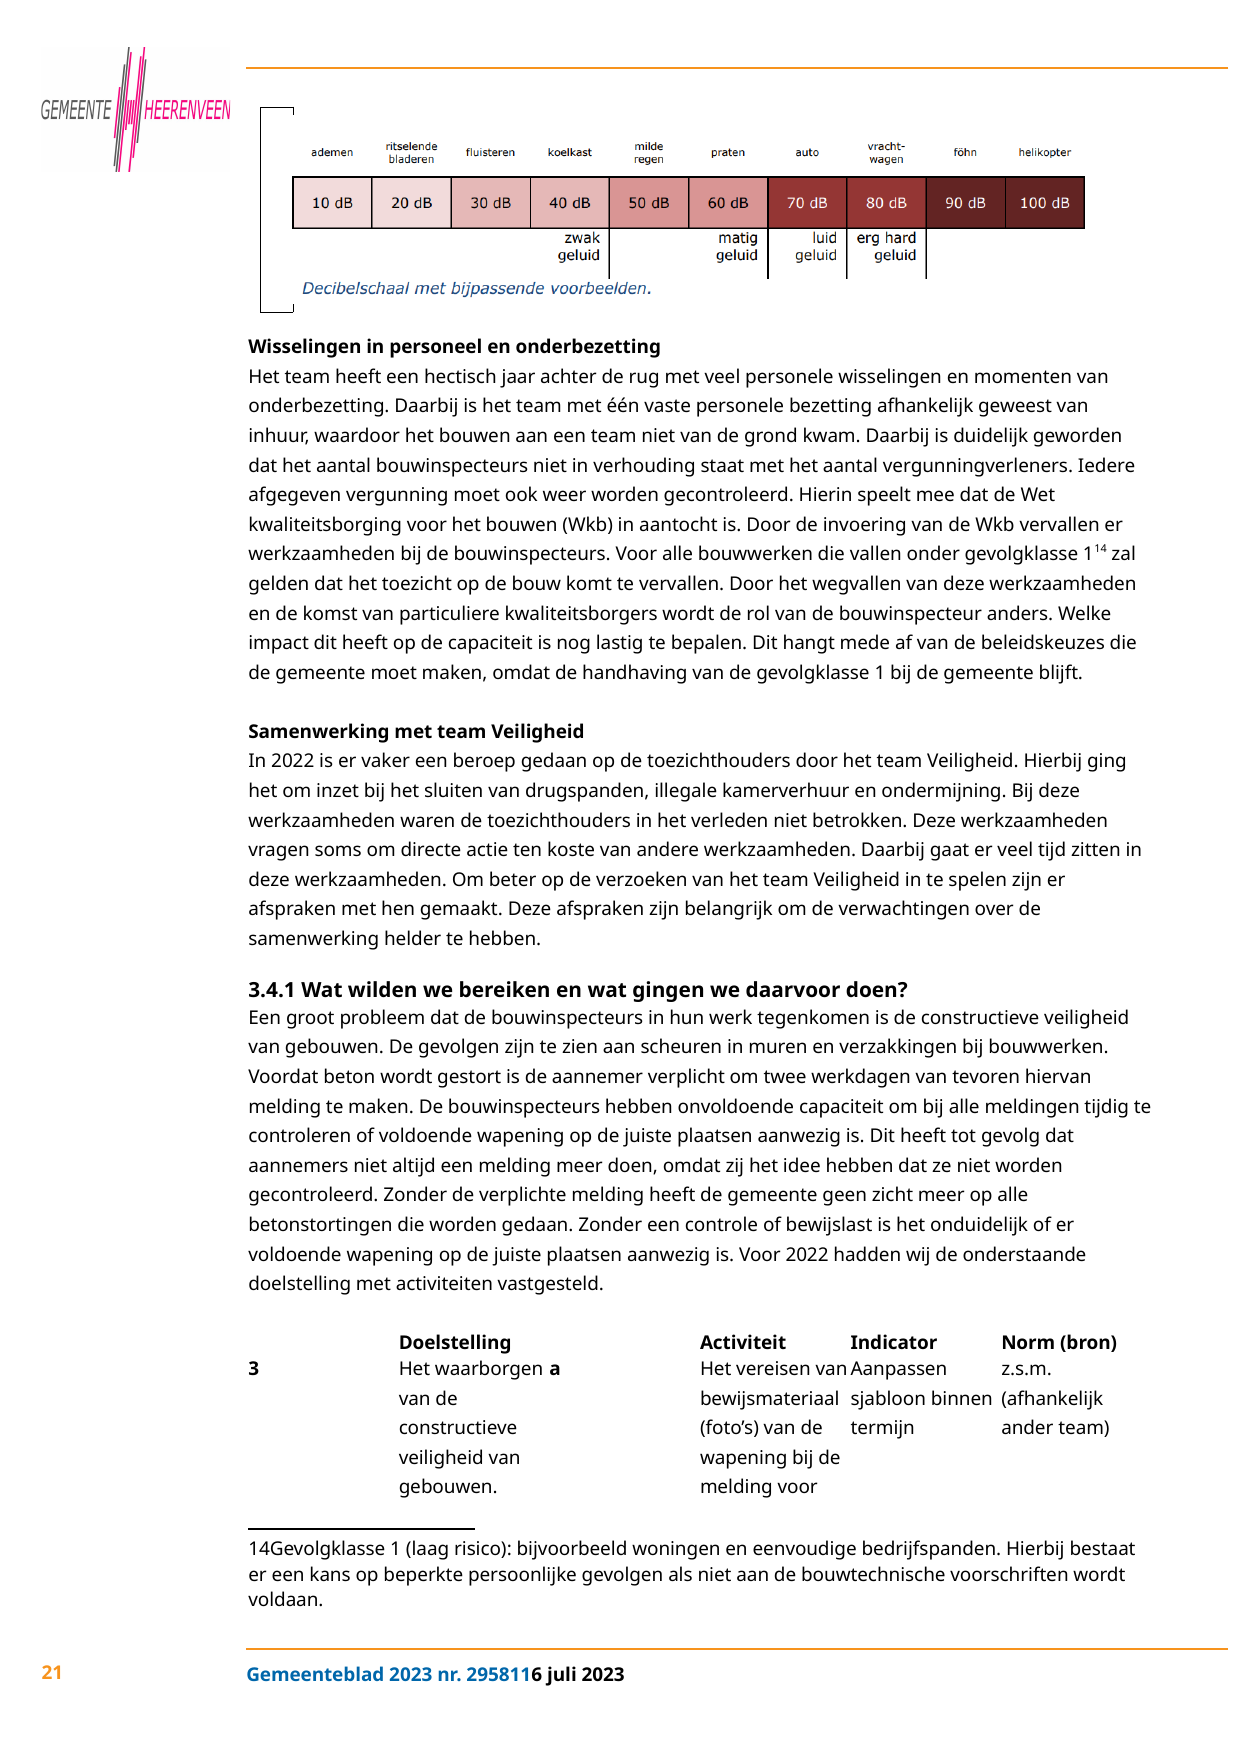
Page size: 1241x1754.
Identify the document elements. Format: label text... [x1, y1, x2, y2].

text Gevolgklasse 1 (laag risico): bijvoorbeeld woningen en eenvoudige bedrijfspanden. Hierbij bestaat er een kans op beperkte persoonlijke gevolgen als niet aan de bouwtechnische voorschriften wordt voldaan. [248, 1535, 1152, 1612]
table_header [549, 1330, 700, 1355]
text Wisselingen in personeel en onderbezetting [248, 333, 1152, 359]
table_cell Het vereisen van bewijsmateriaal (foto’s) van de wapening bij de melding voor [700, 1355, 850, 1499]
table_cell a [549, 1355, 700, 1499]
table_header Activiteit [700, 1330, 850, 1355]
table_cell Aanpassen sjabloon binnen termijn [850, 1355, 1001, 1499]
text 3.4.1 Wat wilden we bereiken en wat gingen we daarvoor doen? [248, 976, 1152, 1004]
text Een groot probleem dat de bouwinspecteurs in hun werk tegenkomen is de constructieve veiligheid van gebouwen. De gevolgen zijn te zien aan scheuren in muren en verzakkingen bij bouwwerken. Voordat beton wordt gestort is de aannemer verplicht om twee werkdagen van tevoren hiervan melding te maken. De bouwinspecteurs hebben onvoldoende capaciteit om bij alle meldingen tijdig te controleren of voldoende wapening op de juiste plaatsen aanwezig is. Dit heeft tot gevolg dat aannemers niet altijd een melding meer doen, omdat zij het idee hebben dat ze niet worden gecontroleerd. Zonder de verplichte melding heeft de gemeente geen zicht meer op alle betonstortingen die worden gedaan. Zonder een controle of bewijslast is het onduidelijk of er voldoende wapening op de juiste plaatsen aanwezig is. Voor 2022 hadden wij de onderstaande doelstelling met activiteiten vastgesteld. [248, 1004, 1152, 1296]
table_cell 3 [248, 1355, 398, 1499]
table_cell Het waarborgen van de constructieve veiligheid van gebouwen. [399, 1355, 549, 1499]
table_header [248, 1330, 398, 1355]
table_header Indicator [850, 1330, 1001, 1355]
picture [41, 47, 231, 172]
picture [268, 115, 1173, 304]
text In 2022 is er vaker een beroep gedaan op de toezichthouders door het team Veiligheid. Hierbij ging het om inzet bij het sluiten van drugspanden, illegale kamerverhuur en ondermijning. Bij deze werkzaamheden waren de toezichthouders in het verleden niet betrokken. Deze werkzaamheden vragen soms om directe actie ten koste van andere werkzaamheden. Daarbij gaat er veel tijd zitten in deze werkzaamheden. Om beter op de verzoeken van het team Veiligheid in te spelen zijn er afspraken met hen gemaakt. Deze afspraken zijn belangrijk om de verwachtingen over de samenwerking helder te hebben. [248, 748, 1152, 951]
table_cell z.s.m. (afhankelijk ander team) [1001, 1355, 1152, 1499]
text Het team heeft een hectisch jaar achter de rug met veel personele wisselingen en momenten van onderbezetting. Daarbij is het team met één vaste personele bezetting afhankelijk geweest van inhuur, waardoor het bouwen aan een team niet van de grond kwam. Daarbij is duidelijk geworden dat het aantal bouwinspecteurs niet in verhouding staat met het aantal vergunningverleners. Iedere afgegeven vergunning moet ook weer worden gecontroleerd. Hierin speelt mee dat de Wet kwaliteitsborging voor het bouwen (Wkb) in aantocht is. Door de invoering van de Wkb vervallen er werkzaamheden bij de bouwinspecteurs. Voor alle bouwwerken die vallen onder gevolgklasse 1 zal gelden dat het toezicht op de bouw komt te vervallen. Door het wegvallen van deze werkzaamheden en de komst van particuliere kwaliteitsborgers wordt de rol van de bouwinspecteur anders. Welke impact dit heeft op de capaciteit is nog lastig te bepalen. Dit hangt mede af van de beleidskeuzes die de gemeente moet maken, omdat de handhaving van de gevolgklasse 1 bij de gemeente blijft. [248, 363, 1152, 685]
table_header Norm (bron) [1001, 1330, 1152, 1355]
text Samenwerking met team Veiligheid [248, 718, 1152, 744]
table_header Doelstelling [399, 1330, 549, 1355]
